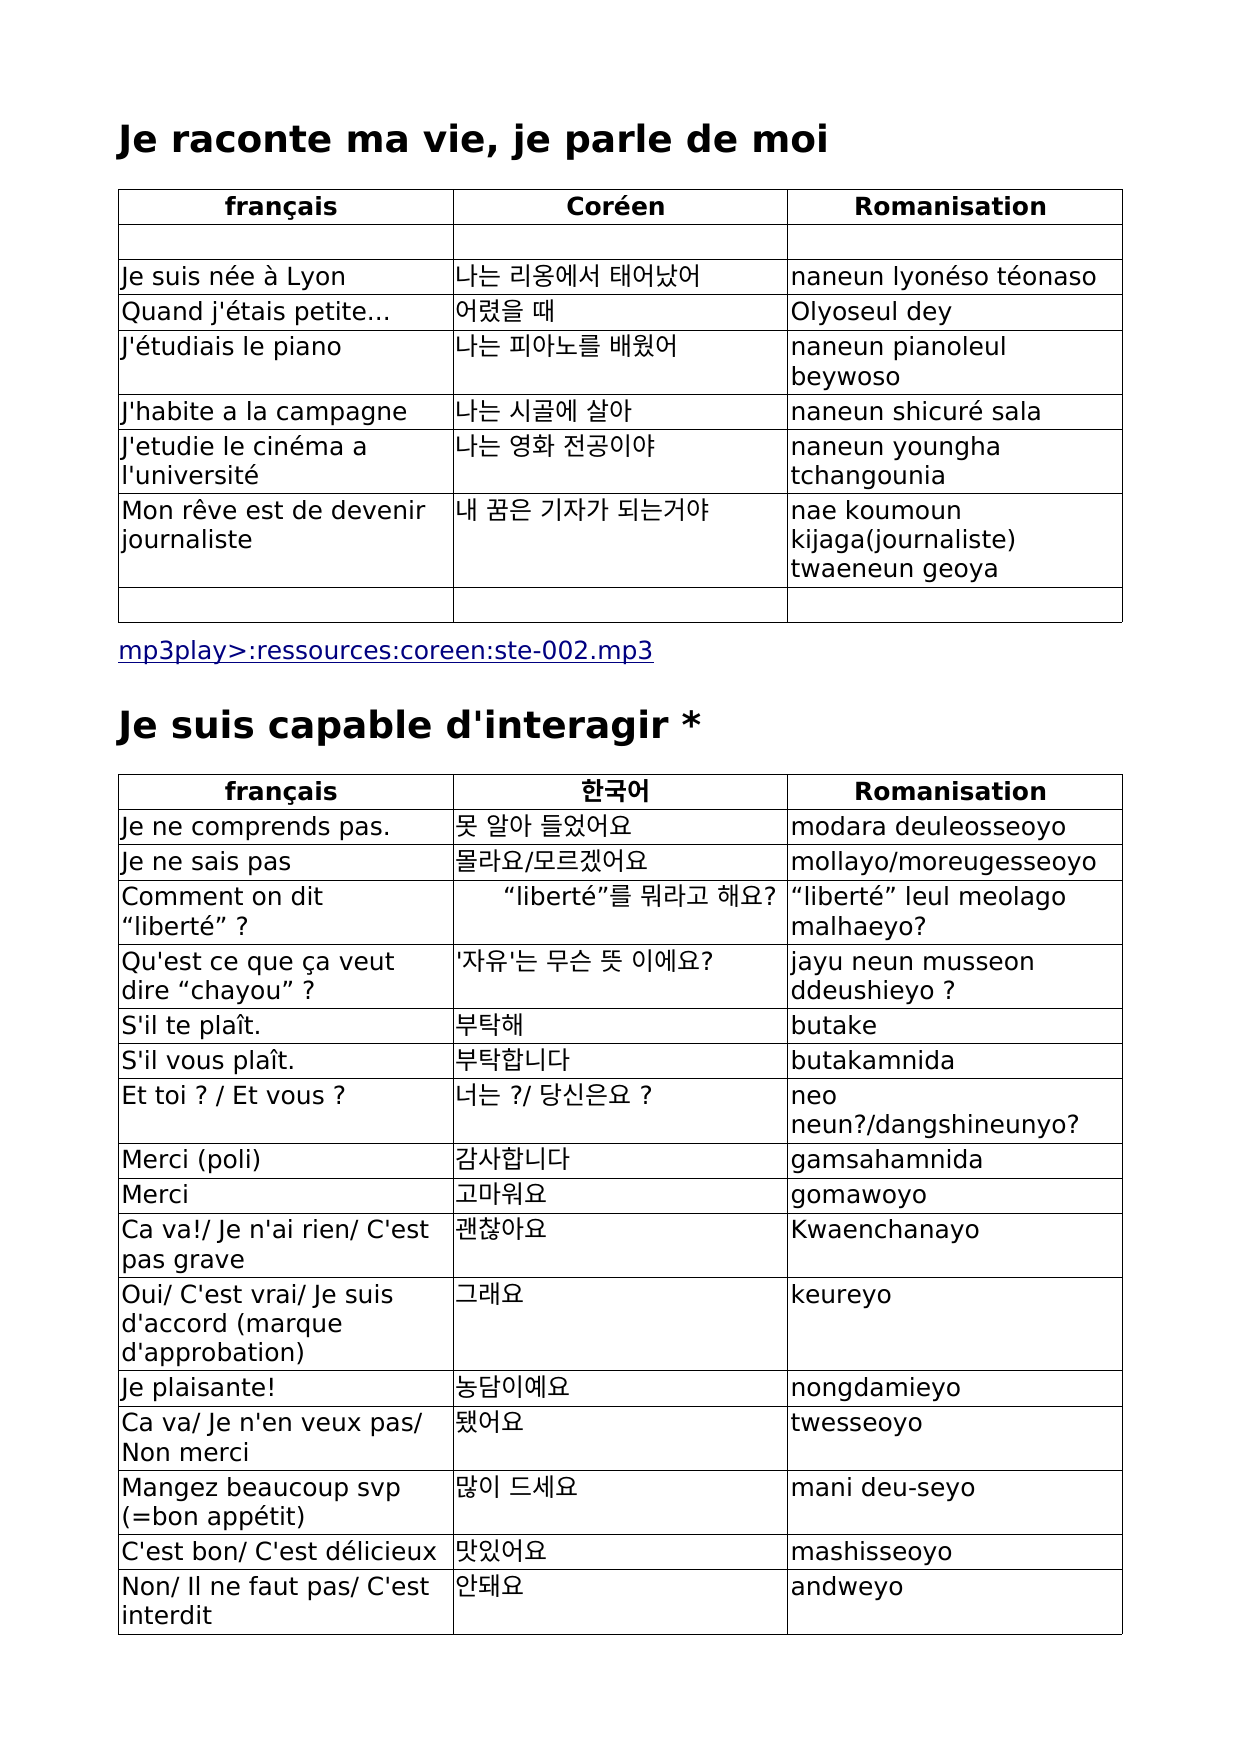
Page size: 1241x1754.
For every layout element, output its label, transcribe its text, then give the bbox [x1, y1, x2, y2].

table_cell Je suis née à Lyon [119, 260, 453, 294]
table_cell 부탁합니다 [454, 1044, 787, 1078]
table_cell 농담이예요 [454, 1371, 787, 1406]
table_cell Kwaenchanayo [788, 1214, 1122, 1277]
table_cell 괜찮아요 [454, 1214, 787, 1277]
table_cell gamsahamnida [788, 1144, 1122, 1178]
table_cell modara deuleosseoyo [788, 810, 1122, 844]
table_cell naneun pianoleul beywoso [788, 331, 1122, 394]
table_cell Et toi ? / Et vous ? [119, 1079, 453, 1142]
table_header français [119, 190, 453, 224]
subtitle Je raconte ma vie, je parle de moi [118, 118, 1122, 162]
table_cell 못 알아 들었어요 [454, 810, 787, 844]
table_cell [119, 588, 453, 622]
table_cell Merci (poli) [119, 1144, 453, 1178]
table_cell S'il vous plaît. [119, 1044, 453, 1078]
table_header français [119, 775, 453, 809]
table_cell S'il te plaît. [119, 1009, 453, 1043]
table_cell [119, 225, 453, 259]
table_cell 어렸을 때 [454, 295, 787, 329]
table_cell Merci [119, 1179, 453, 1213]
table_cell twesseoyo [788, 1407, 1122, 1470]
table_cell 많이 드세요 [454, 1471, 787, 1534]
table_cell jayu neun musseon ddeushieyo ? [788, 945, 1122, 1008]
table_cell J'étudiais le piano [119, 331, 453, 394]
table_cell Je ne comprends pas. [119, 810, 453, 844]
table_cell Olyoseul dey [788, 295, 1122, 329]
table_cell neo neun?/dangshineunyo? [788, 1079, 1122, 1142]
table_cell gomawoyo [788, 1179, 1122, 1213]
table_cell Mon rêve est de devenir journaliste [119, 494, 453, 587]
table_header Romanisation [788, 190, 1122, 224]
table_cell [454, 225, 787, 259]
text mp3play>:ressources:coreen:ste-002.mp3 [118, 637, 1122, 666]
table_cell [788, 225, 1122, 259]
table_cell 됐어요 [454, 1407, 787, 1470]
table_cell 그래요 [454, 1278, 787, 1370]
table_header 한국어 [454, 775, 787, 809]
table_cell 나는 피아노를 배웠어 [454, 331, 787, 394]
table_cell Non/ Il ne faut pas/ C'est interdit [119, 1570, 453, 1633]
table_cell 부탁해 [454, 1009, 787, 1043]
table_cell [788, 588, 1122, 622]
table_cell 내 꿈은 기자가 되는거야 [454, 494, 787, 587]
table_cell 몰라요/모르겠어요 [454, 845, 787, 879]
table_cell Ca va/ Je n'en veux pas/ Non merci [119, 1407, 453, 1470]
table_cell 너는 ?/ 당신은요 ? [454, 1079, 787, 1142]
table_cell butake [788, 1009, 1122, 1043]
table_cell Oui/ C'est vrai/ Je suis d'accord (marque d'approbation) [119, 1278, 453, 1370]
table_cell andweyo [788, 1570, 1122, 1633]
table_cell 나는 시골에 살아 [454, 395, 787, 429]
table_cell “liberté” leul meolago malhaeyo? [788, 881, 1122, 944]
table_cell naneun lyonéso téonaso [788, 260, 1122, 294]
table_cell nae koumoun kijaga(journaliste) twaeneun geoya [788, 494, 1122, 587]
table_cell “liberté”를 뭐라고 해요? [454, 881, 787, 944]
table_cell keureyo [788, 1278, 1122, 1370]
table_cell 나는 리옹에서 태어났어 [454, 260, 787, 294]
table_cell Mangez beaucoup svp (=bon appétit) [119, 1471, 453, 1534]
table_cell '자유'는 무슨 뜻 이에요? [454, 945, 787, 1008]
table_cell nongdamieyo [788, 1371, 1122, 1406]
table_cell Ca va!/ Je n'ai rien/ C'est pas grave [119, 1214, 453, 1277]
table_cell Quand j'étais petite... [119, 295, 453, 329]
table_cell mollayo/moreugesseoyo [788, 845, 1122, 879]
table_cell J'etudie le cinéma a l'université [119, 430, 453, 493]
table_cell mashisseoyo [788, 1535, 1122, 1569]
table_cell naneun shicuré sala [788, 395, 1122, 429]
table_cell 안돼요 [454, 1570, 787, 1633]
table_header Coréen [454, 190, 787, 224]
subtitle Je suis capable d'interagir * [118, 703, 1122, 747]
table_cell mani deu-seyo [788, 1471, 1122, 1534]
table_cell J'habite a la campagne [119, 395, 453, 429]
table_cell Je plaisante! [119, 1371, 453, 1406]
table_cell 감사합니다 [454, 1144, 787, 1178]
table_cell Qu'est ce que ça veut dire “chayou” ? [119, 945, 453, 1008]
table_cell 나는 영화 전공이야 [454, 430, 787, 493]
table_header Romanisation [788, 775, 1122, 809]
table_cell 고마워요 [454, 1179, 787, 1213]
table_cell butakamnida [788, 1044, 1122, 1078]
table_cell Je ne sais pas [119, 845, 453, 879]
table_cell naneun youngha tchangounia [788, 430, 1122, 493]
table_cell [454, 588, 787, 622]
table_cell C'est bon/ C'est délicieux [119, 1535, 453, 1569]
table_cell 맛있어요 [454, 1535, 787, 1569]
table_cell Comment on dit “liberté” ? [119, 881, 453, 944]
